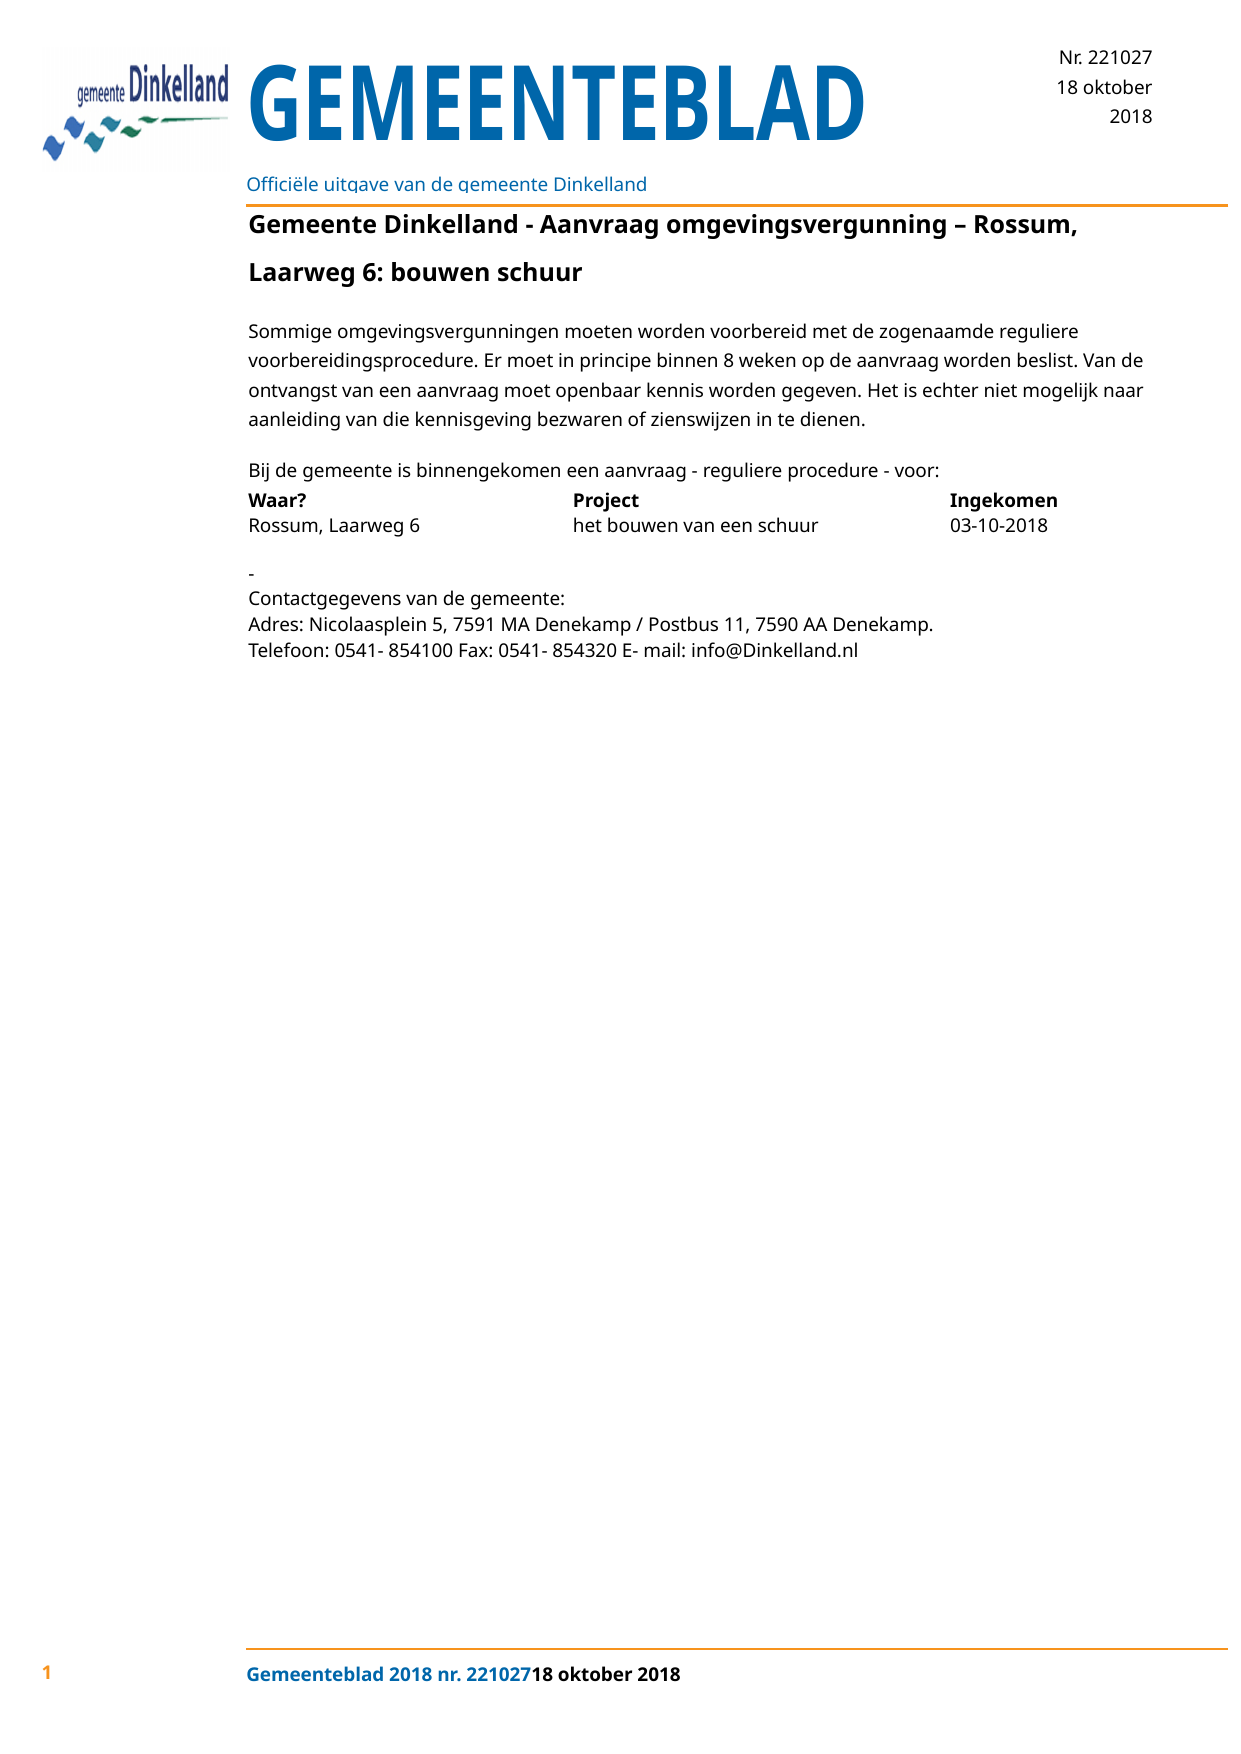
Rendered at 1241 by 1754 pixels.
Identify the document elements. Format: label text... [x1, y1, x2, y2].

text - [248, 560, 1152, 585]
table_header Ingekomen [950, 487, 1152, 512]
picture [41, 47, 231, 172]
text Gemeente Dinkelland - Aanvraag omgevingsvergunning – Rossum, Laarweg 6: bouwen schuur [248, 207, 1152, 288]
table_header Waar? [248, 487, 573, 512]
text Bij de gemeente is binnengekomen een aanvraag - reguliere procedure - voor: [248, 457, 1152, 483]
text Telefoon: 0541- 854100 Fax: 0541- 854320 E- mail: info@Dinkelland.nl [248, 637, 1152, 663]
table_header Project [573, 487, 950, 512]
text Adres: Nicolaasplein 5, 7591 MA Denekamp / Postbus 11, 7590 AA Denekamp. [248, 611, 1152, 637]
table_cell het bouwen van een schuur [573, 513, 950, 538]
text Sommige omgevingsvergunningen moeten worden voorbereid met de zogenaamde reguliere voorbereidingsprocedure. Er moet in principe binnen 8 weken op de aanvraag worden beslist. Van de ontvangst van een aanvraag moet openbaar kennis worden gegeven. Het is echter niet mogelijk naar aanleiding van die kennisgeving bezwaren of zienswijzen in te dienen. [248, 318, 1152, 432]
text Contactgegevens van de gemeente: [248, 585, 1152, 611]
table_cell 03-10-2018 [950, 513, 1152, 538]
table_cell Rossum, Laarweg 6 [248, 513, 573, 538]
